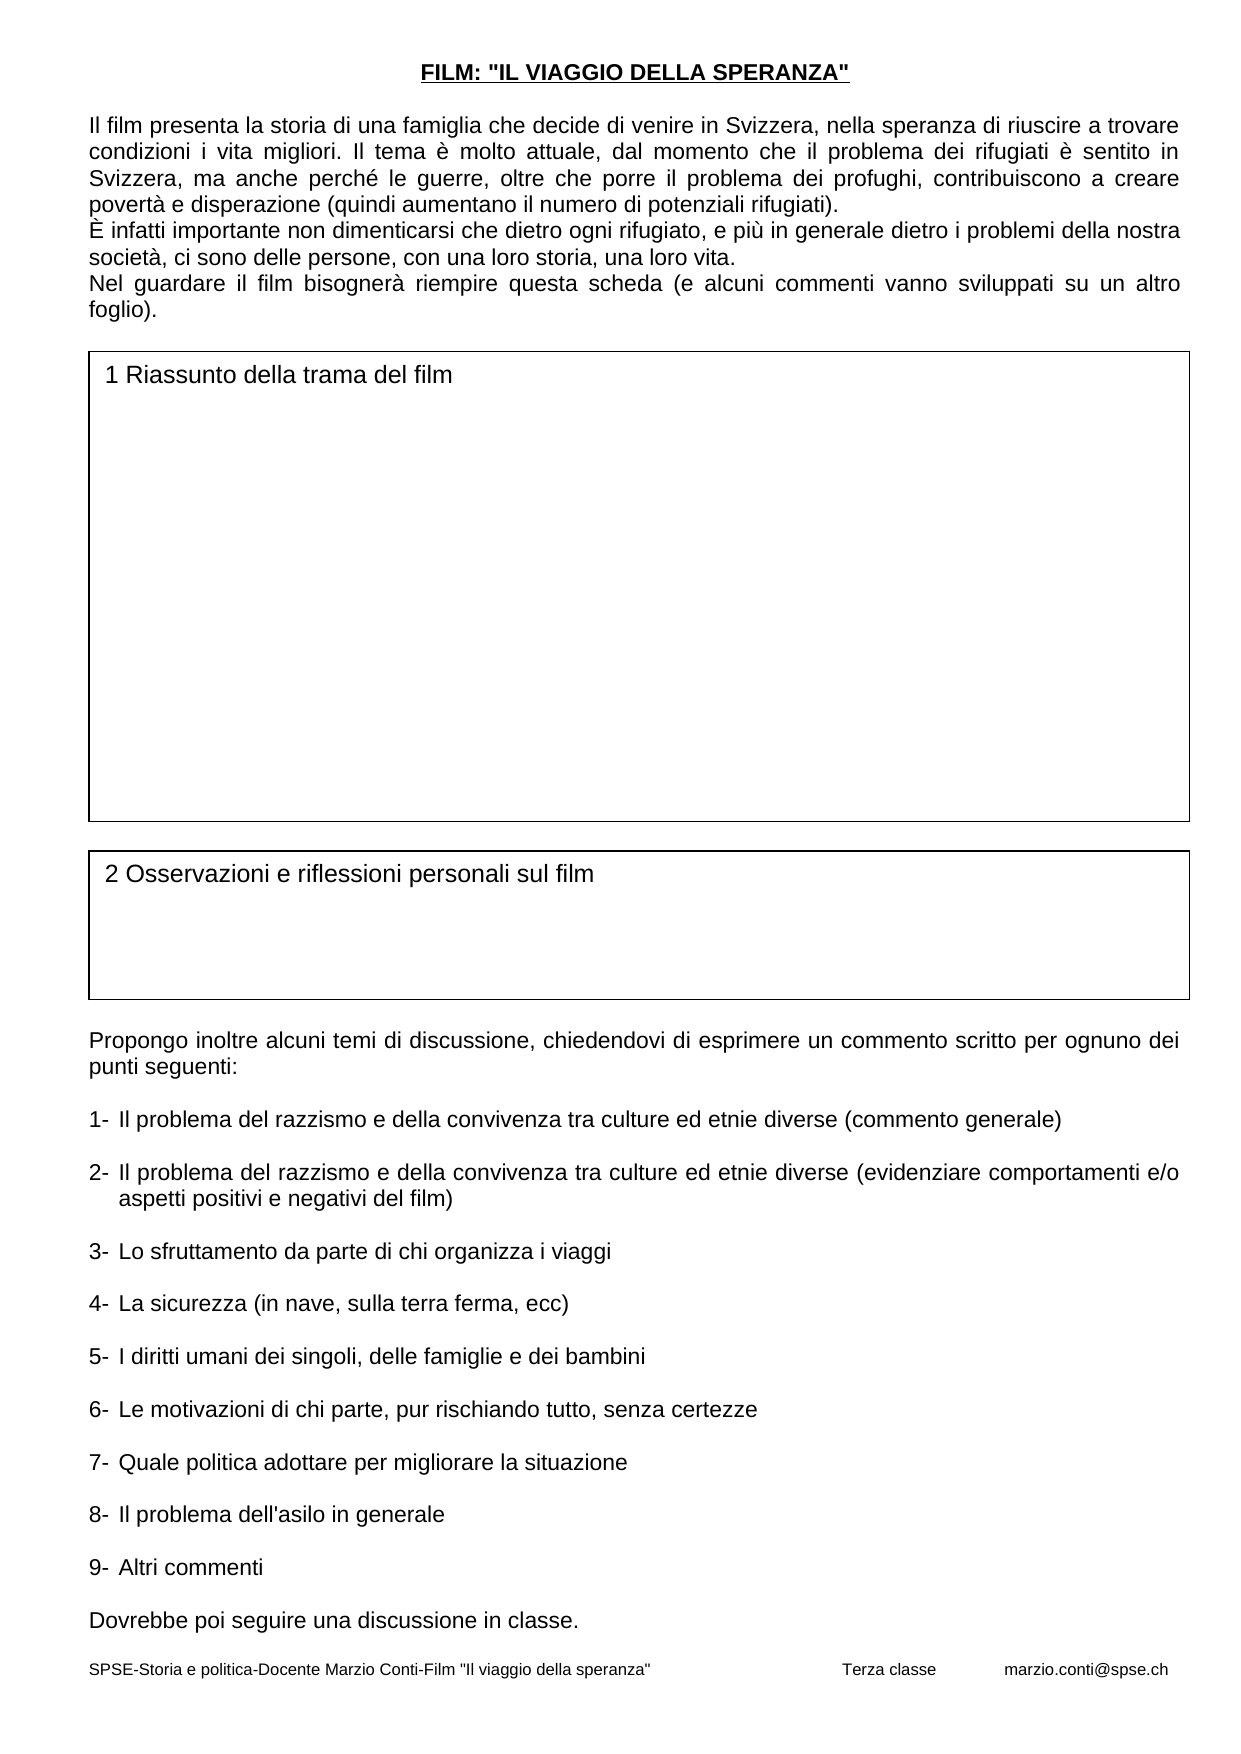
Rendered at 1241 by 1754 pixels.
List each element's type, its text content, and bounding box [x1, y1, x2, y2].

text Il film presenta la storia di una famiglia che decide di venire in Svizzera, nella speranza di riuscire a trovare condizioni i vita migliori. Il tema è molto attuale, dal momento che il problema dei rifugiati è sentito in Svizzera, ma anche perché le guerre, oltre che porre il problema dei profughi, contribuiscono a creare povertà e disperazione (quindi aumentano il numero di potenziali rifugiati). [89, 112, 1181, 217]
text 9- Altri commenti [89, 1554, 1181, 1580]
text 5- I diritti umani dei singoli, delle famiglie e dei bambini [89, 1343, 1181, 1369]
text 4- La sicurezza (in nave, sulla terra ferma, ecc) [89, 1290, 1181, 1317]
text FILM: "IL VIAGGIO DELLA SPERANZA" [89, 59, 1181, 85]
text 6- Le motivazioni di chi parte, pur rischiando tutto, senza certezze [89, 1396, 1181, 1422]
text Dovrebbe poi seguire una discussione in classe. [89, 1607, 1181, 1633]
text 2- Il problema del razzismo e della convivenza tra culture ed etnie diverse (evidenziare comportamenti e/o aspetti positivi e negativi del film) [89, 1158, 1181, 1211]
text 3- Lo sfruttamento da parte di chi organizza i viaggi [89, 1238, 1181, 1264]
text 1 Riassunto della trama del film [104, 360, 1174, 388]
text 1- Il problema del razzismo e della convivenza tra culture ed etnie diverse (commento generale) [89, 1106, 1181, 1132]
text 8- Il problema dell'asilo in generale [89, 1501, 1181, 1527]
text 7- Quale politica adottare per migliorare la situazione [89, 1448, 1181, 1475]
text È infatti importante non dimenticarsi che dietro ogni rifugiato, e più in generale dietro i problemi della nostra società, ci sono delle persone, con una loro storia, una loro vita. [89, 217, 1181, 270]
text Propongo inoltre alcuni temi di discussione, chiedendovi di esprimere un commento scritto per ognuno dei punti seguenti: [89, 1027, 1181, 1079]
text Nel guardare il film bisognerà riempire questa scheda (e alcuni commenti vanno sviluppati su un altro foglio). [89, 270, 1181, 323]
text 2 Osservazioni e riflessioni personali sul film [104, 859, 1174, 888]
